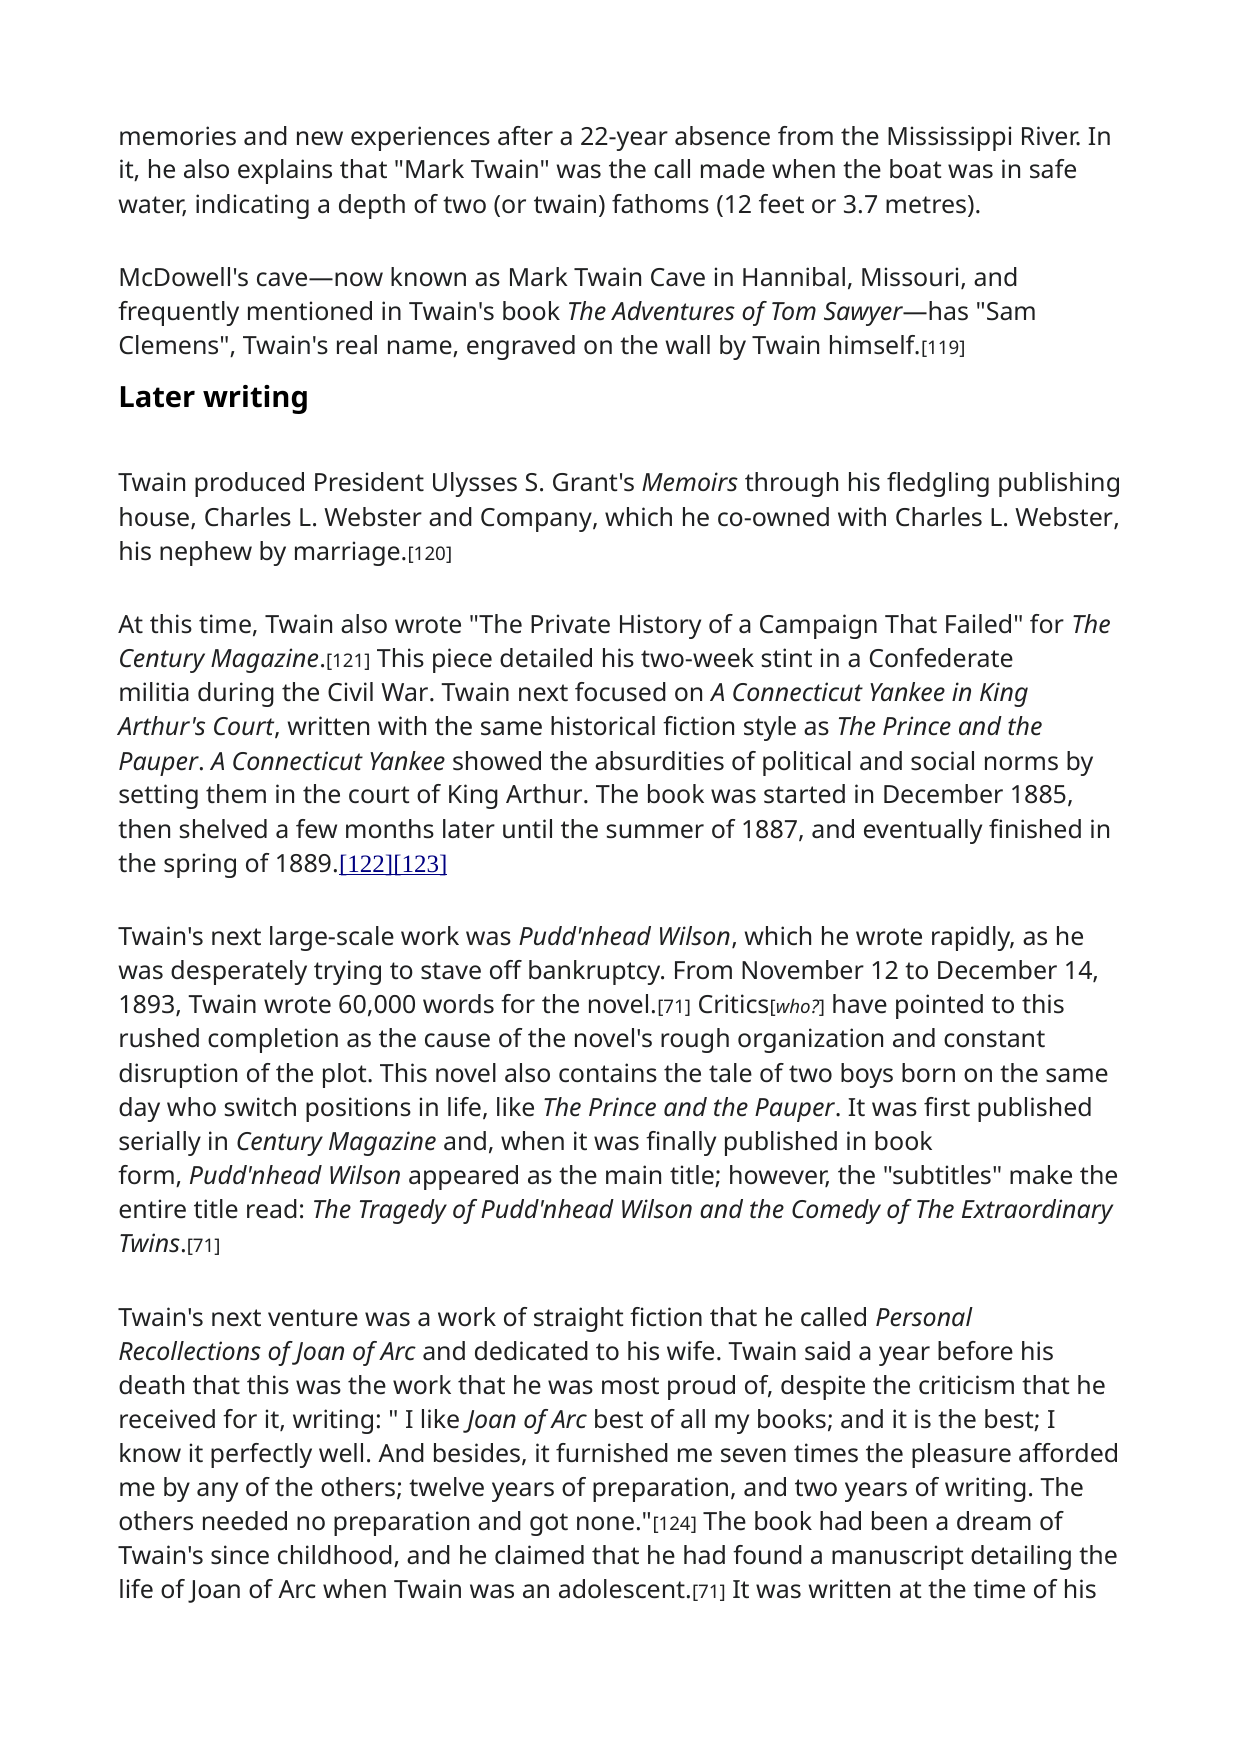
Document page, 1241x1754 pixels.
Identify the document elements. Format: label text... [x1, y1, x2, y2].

subtitle Later writing [118, 377, 1122, 416]
text memories and new experiences after a 22-year absence from the Mississippi River. In it, he also explains that "Mark Twain" was the call made when the boat was in safe water, indicating a depth of two (or twain) fathoms (12 feet or 3.7 metres). [118, 118, 1122, 220]
text At this time, Twain also wrote "The Private History of a Campaign That Failed" for The Century Magazine.[121] This piece detailed his two-week stint in a Confederate militia during the Civil War. Twain next focused on A Connecticut Yankee in King Arthur's Court, written with the same historical fiction style as The Prince and the Pauper. A Connecticut Yankee showed the absurdities of political and social norms by setting them in the court of King Arthur. The book was started in December 1885, then shelved a few months later until the summer of 1887, and eventually finished in the spring of 1889.[122][123] [118, 607, 1122, 879]
text McDowell's cave—now known as Mark Twain Cave in Hannibal, Missouri, and frequently mentioned in Twain's book The Adventures of Tom Sawyer—has "Sam Clemens", Twain's real name, engraved on the wall by Twain himself.[119] [118, 260, 1122, 362]
text Twain's next large-scale work was Pudd'nhead Wilson, which he wrote rapidly, as he was desperately trying to stave off bankruptcy. From November 12 to December 14, 1893, Twain wrote 60,000 words for the novel.[71] Critics[who?] have pointed to this rushed completion as the cause of the novel's rough organization and constant disruption of the plot. This novel also contains the tale of two boys born on the same day who switch positions in life, like The Prince and the Pauper. It was first published serially in Century Magazine and, when it was finally published in book form, Pudd'nhead Wilson appeared as the main title; however, the "subtitles" make the entire title read: The Tragedy of Pudd'nhead Wilson and the Comedy of The Extraordinary Twins.[71] [118, 919, 1122, 1259]
text Twain's next venture was a work of straight fiction that he called Personal Recollections of Joan of Arc and dedicated to his wife. Twain said a year before his death that this was the work that he was most proud of, despite the criticism that he received for it, writing: " I like Joan of Arc best of all my books; and it is the best; I know it perfectly well. And besides, it furnished me seven times the pleasure afforded me by any of the others; twelve years of preparation, and two years of writing. The others needed no preparation and got none."[124] The book had been a dream of Twain's since childhood, and he claimed that he had found a manuscript detailing the life of Joan of Arc when Twain was an adolescent.[71] It was written at the time of his [118, 1299, 1122, 1606]
text Twain produced President Ulysses S. Grant's Memoirs through his fledgling publishing house, Charles L. Webster and Company, which he co-owned with Charles L. Webster, his nephew by marriage.[120] [118, 465, 1122, 567]
